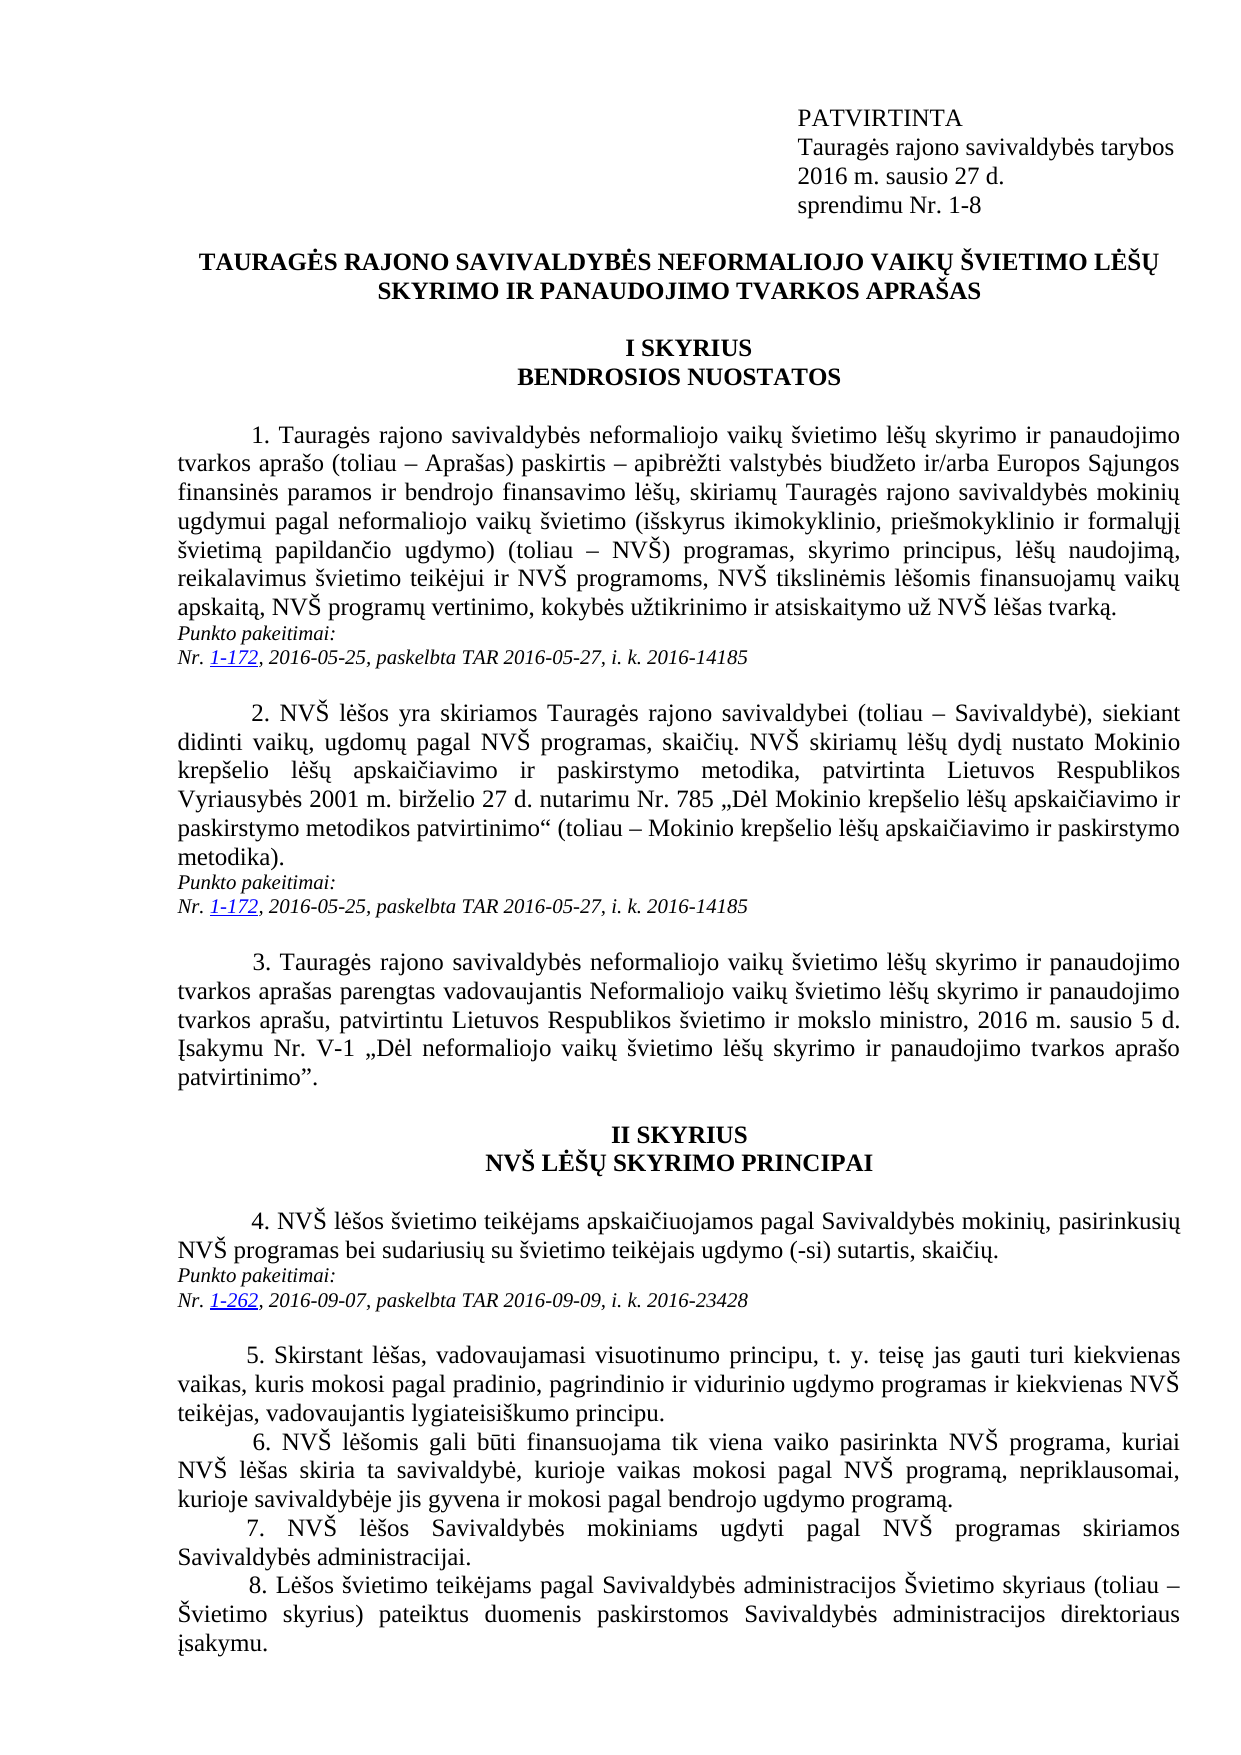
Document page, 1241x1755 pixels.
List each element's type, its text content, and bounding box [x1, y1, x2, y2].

text sprendimu Nr. 1-8 [177, 190, 1181, 218]
text NVŠ LĖŠŲ SKYRIMO PRINCIPAI [177, 1148, 1181, 1177]
text Nr. 1-172, 2016-05-25, paskelbta TAR 2016-05-27, i. k. 2016-14185 [177, 894, 1181, 918]
text 2. NVŠ lėšos yra skiriamos Tauragės rajono savivaldybei (toliau – Savivaldybė), siekiant didinti vaikų, ugdomų pagal NVŠ programas, skaičių. NVŠ skiriamų lėšų dydį nustato Mokinio krepšelio lėšų apskaičiavimo ir paskirstymo metodika, patvirtinta Lietuvos Respublikos Vyriausybės 2001 m. birželio 27 d. nutarimu Nr. 785 „Dėl Mokinio krepšelio lėšų apskaičiavimo ir paskirstymo metodikos patvirtinimo“ (toliau – Mokinio krepšelio lėšų apskaičiavimo ir paskirstymo metodika). [177, 698, 1181, 870]
text 3. Tauragės rajono savivaldybės neformaliojo vaikų švietimo lėšų skyrimo ir panaudojimo tvarkos aprašas parengtas vadovaujantis Neformaliojo vaikų švietimo lėšų skyrimo ir panaudojimo tvarkos aprašu, patvirtintu Lietuvos Respublikos švietimo ir mokslo ministro, 2016 m. sausio 5 d. Įsakymu Nr. V-1 „Dėl neformaliojo vaikų švietimo lėšų skyrimo ir panaudojimo tvarkos aprašo patvirtinimo”. [177, 947, 1181, 1091]
text Tauragės rajono savivaldybės tarybos [177, 132, 1181, 161]
text PATVIRTINTA [797, 103, 1181, 132]
text Punkto pakeitimai: [177, 621, 1181, 645]
text I SKYRIUS [177, 333, 1181, 362]
text Nr. 1-262, 2016-09-07, paskelbta TAR 2016-09-09, i. k. 2016-23428 [177, 1287, 1181, 1312]
text 8. Lėšos švietimo teikėjams pagal Savivaldybės administracijos Švietimo skyriaus (toliau – Švietimo skyrius) pateiktus duomenis paskirstomos Savivaldybės administracijos direktoriaus įsakymu. [177, 1570, 1181, 1657]
text 1. Tauragės rajono savivaldybės neformaliojo vaikų švietimo lėšų skyrimo ir panaudojimo tvarkos aprašo (toliau – Aprašas) paskirtis – apibrėžti valstybės biudžeto ir/arba Europos Sąjungos finansinės paramos ir bendrojo finansavimo lėšų, skiriamų Tauragės rajono savivaldybės mokinių ugdymui pagal neformaliojo vaikų švietimo (išskyrus ikimokyklinio, priešmokyklinio ir formalųjį švietimą papildančio ugdymo) (toliau – NVŠ) programas, skyrimo principus, lėšų naudojimą, reikalavimus švietimo teikėjui ir NVŠ programoms, NVŠ tikslinėmis lėšomis finansuojamų vaikų apskaitą, NVŠ programų vertinimo, kokybės užtikrinimo ir atsiskaitymo už NVŠ lėšas tvarką. [177, 420, 1181, 621]
text BENDROSIOS NUOSTATOS [177, 362, 1181, 391]
text II SKYRIUS [177, 1120, 1181, 1148]
text 7. NVŠ lėšos Savivaldybės mokiniams ugdyti pagal NVŠ programas skiriamos Savivaldybės administracijai. [177, 1513, 1181, 1570]
text Punkto pakeitimai: [177, 870, 1181, 894]
text 6. NVŠ lėšomis gali būti finansuojama tik viena vaiko pasirinkta NVŠ programa, kuriai NVŠ lėšas skiria ta savivaldybė, kurioje vaikas mokosi pagal NVŠ programą, nepriklausomai, kurioje savivaldybėje jis gyvena ir mokosi pagal bendrojo ugdymo programą. [177, 1427, 1181, 1513]
text 5. Skirstant lėšas, vadovaujamasi visuotinumo principu, t. y. teisę jas gauti turi kiekvienas vaikas, kuris mokosi pagal pradinio, pagrindinio ir vidurinio ugdymo programas ir kiekvienas NVŠ teikėjas, vadovaujantis lygiateisiškumo principu. [177, 1340, 1181, 1427]
text Punkto pakeitimai: [177, 1263, 1181, 1287]
text Nr. 1-172, 2016-05-25, paskelbta TAR 2016-05-27, i. k. 2016-14185 [177, 645, 1181, 669]
text TAURAGĖS RAJONO SAVIVALDYBĖS NEFORMALIOJO VAIKŲ ŠVIETIMO LĖŠŲ SKYRIMO IR PANAUDOJIMO TVARKOS APRAŠAS [177, 247, 1181, 305]
text 4. NVŠ lėšos švietimo teikėjams apskaičiuojamos pagal Savivaldybės mokinių, pasirinkusių NVŠ programas bei sudariusių su švietimo teikėjais ugdymo (-si) sutartis, skaičių. [177, 1206, 1181, 1263]
text 2016 m. sausio 27 d. [177, 161, 1181, 190]
